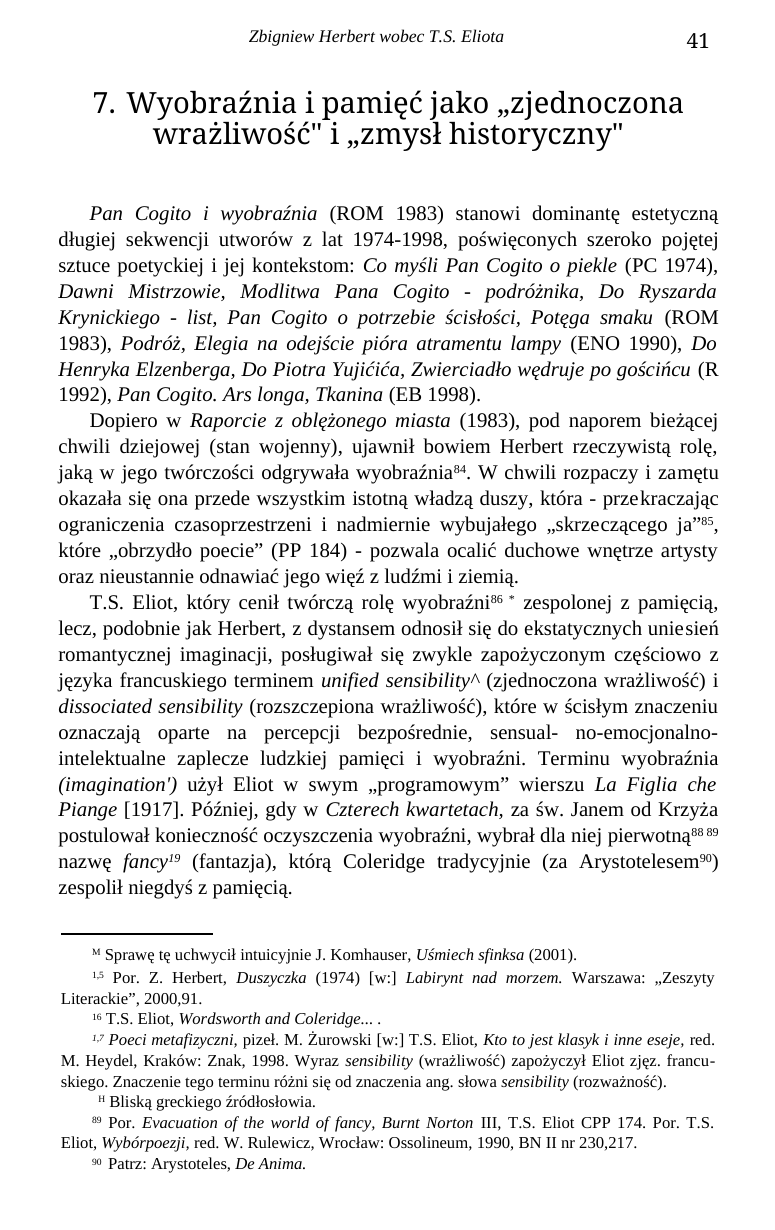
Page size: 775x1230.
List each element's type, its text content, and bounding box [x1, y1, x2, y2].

text 90 Patrz: Arystoteles, De Anima. [61, 1154, 715, 1173]
text 1,5 Por. Z. Herbert, Duszyczka (1974) [w:] Labirynt nad morzem. Warszawa: „Zeszyty Literackie”, 2000,91. [61, 968, 715, 1008]
text Zbigniew Herbert wobec T.S. Eliota [248, 26, 524, 46]
text Dopiero w Raporcie z oblężonego miasta (1983), pod naporem bieżącej chwili dziejowej (stan wojenny), ujawnił bowiem Herbert rzeczywistą rolę, jaką w jego twórczości odgrywała wyobraźnia84. W chwili rozpaczy i za­mętu okazała się ona przede wszystkim istotną władzą duszy, która - prze­kraczając ograniczenia czasoprzestrzeni i nadmiernie wybujałego „skrze­czącego ja”85, które „obrzydło poecie” (PP 184) - pozwala ocalić duchowe wnętrze artysty oraz nieustannie odnawiać jego więź z ludźmi i ziemią. [58, 408, 718, 588]
text 89 Por. Evacuation of the world of fancy, Burnt Norton III, T.S. Eliot CPP 174. Por. T.S. Eliot, Wybórpoezji, red. W. Rulewicz, Wrocław: Ossolineum, 1990, BN II nr 230,217. [61, 1112, 715, 1152]
text 1,7 Poeci metafizyczni, pizeł. M. Żurowski [w:] T.S. Eliot, Kto to jest klasyk i inne eseje, red. M. Heydel, Kraków: Znak, 1998. Wyraz sensibility (wrażliwość) zapożyczył Eliot zjęz. francu­skiego. Znaczenie tego terminu różni się od znaczenia ang. słowa sensibility (rozważność). [61, 1030, 715, 1091]
text Pan Cogito i wyobraźnia (ROM 1983) stanowi dominantę estetyczną długiej sekwencji utworów z lat 1974-1998, poświęconych szeroko po­jętej sztuce poetyckiej i jej kontekstom: Co myśli Pan Cogito o piekle (PC 1974), Dawni Mistrzowie, Modlitwa Pana Cogito - podróżnika, Do Ry­szarda Krynickiego - list, Pan Cogito o potrzebie ścisłości, Potęga smaku (ROM 1983), Podróż, Elegia na odejście pióra atramentu lampy (ENO 1990), Do Henryka Elzenberga, Do Piotra Yujićića, Zwierciadło wędruje po gościńcu (R 1992), Pan Cogito. Ars longa, Tkanina (EB 1998). [58, 201, 718, 406]
text 41 [686, 26, 712, 55]
subtitle 7. Wyobraźnia i pamięć jako „zjednoczona wrażliwość" i „zmysł historyczny" [58, 87, 718, 153]
text 16 T.S. Eliot, Wordsworth and Coleridge... . [61, 1009, 715, 1028]
text M Sprawę tę uchwycił intuicyjnie J. Komhauser, Uśmiech sfinksa (2001). [61, 944, 715, 964]
text H Bliską greckiego źródłosłowia. [61, 1092, 715, 1111]
text T.S. Eliot, który cenił twórczą rolę wyobraźni86 * zespolonej z pamięcią, lecz, podobnie jak Herbert, z dystansem odnosił się do ekstatycznych unie­sień romantycznej imaginacji, posługiwał się zwykle zapożyczonym czę­ściowo z języka francuskiego terminem unified sensibility^ (zjednoczona wrażliwość) i dissociated sensibility (rozszczepiona wrażliwość), które w ścisłym znaczeniu oznaczają oparte na percepcji bezpośrednie, sensual- no-emocjonalno-intelektualne zaplecze ludzkiej pamięci i wyobraźni. Ter­minu wyobraźnia (imagination') użył Eliot w swym „programowym” wier­szu La Figlia che Piange [1917]. Później, gdy w Czterech kwartetach, za św. Janem od Krzyża postulował konieczność oczyszczenia wyobraźni, wybrał dla niej pierwotną88 89 nazwę fancy19 (fantazja), którą Coleridge trady­cyjnie (za Arystotelesem90) zespolił niegdyś z pamięcią. [58, 590, 718, 899]
